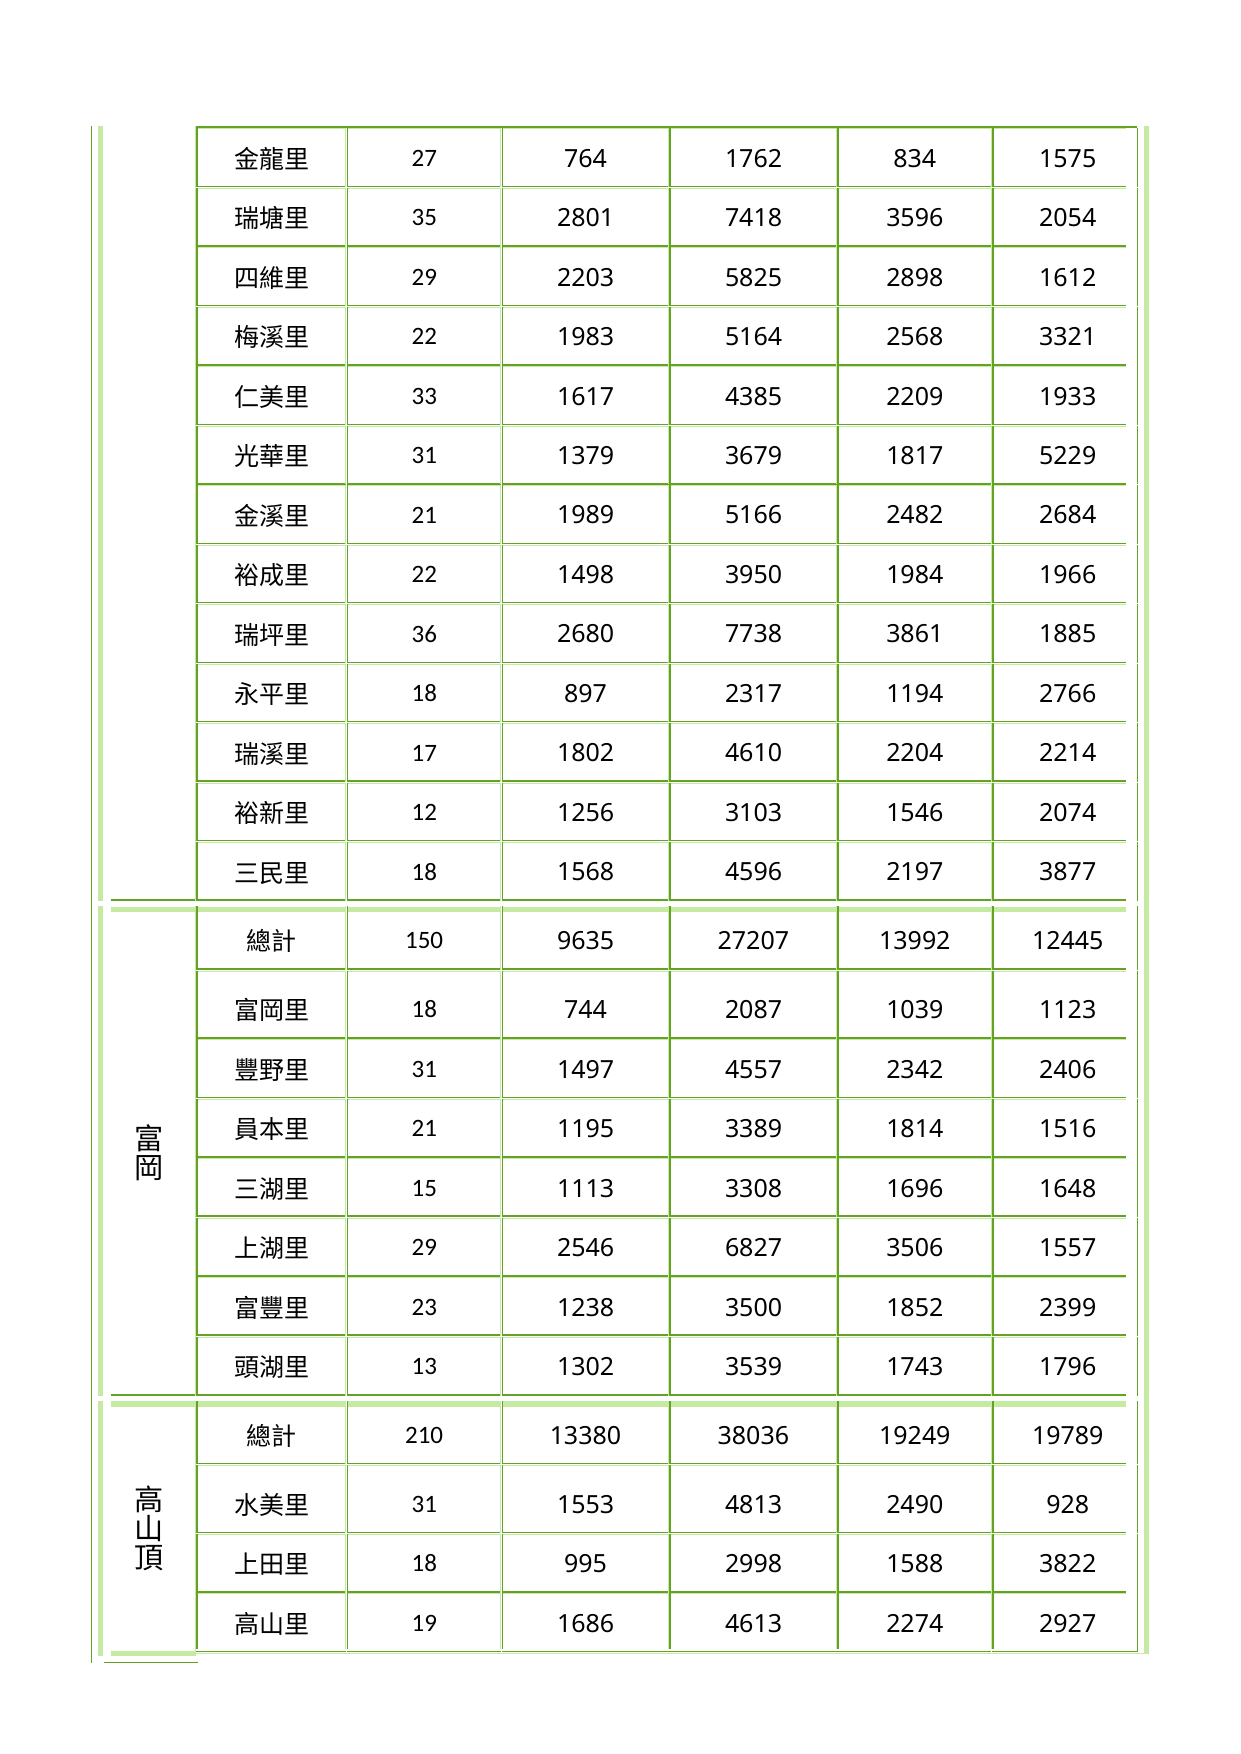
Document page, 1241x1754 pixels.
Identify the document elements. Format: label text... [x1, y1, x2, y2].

table_cell 18 [348, 1535, 500, 1591]
table_cell 31 [348, 427, 500, 483]
table_cell 1256 [503, 784, 668, 840]
table_cell 2342 [839, 1040, 991, 1096]
table_cell [1138, 1334, 1143, 1394]
table_cell 4596 [671, 843, 836, 899]
table_cell 15 [348, 1159, 500, 1215]
table_cell 金龍里 [198, 129, 345, 186]
table_cell [1138, 1215, 1143, 1275]
table_cell 35 [348, 189, 500, 245]
table_cell [1138, 1156, 1143, 1215]
table_cell 光華里 [198, 427, 345, 483]
table_cell 富岡里 [198, 972, 345, 1037]
table_cell 18 [348, 665, 500, 721]
table_cell 1796 [994, 1334, 1137, 1394]
table_cell [347, 901, 501, 907]
table_cell 22 [348, 308, 500, 364]
table_cell 瑞溪里 [198, 724, 345, 780]
table_cell 1553 [503, 1466, 668, 1532]
table_cell 834 [839, 129, 991, 186]
table_cell 1802 [503, 724, 668, 780]
table_cell 2546 [503, 1219, 668, 1275]
table_cell 高山里 [196, 1594, 347, 1651]
table_cell 1984 [839, 546, 991, 602]
table_cell 3506 [839, 1219, 991, 1275]
table_cell 1989 [503, 486, 668, 542]
table_cell 1557 [994, 1215, 1137, 1275]
table_cell 1302 [503, 1338, 668, 1394]
table_cell 18 [348, 972, 500, 1037]
table_cell [1138, 1275, 1143, 1334]
table_cell 2209 [839, 367, 991, 423]
table_cell 1817 [839, 427, 991, 483]
table_cell 4610 [671, 724, 836, 780]
table_cell 3950 [671, 546, 836, 602]
table_cell 27207 [671, 912, 836, 968]
table_cell 總計 [198, 912, 345, 968]
table_cell 29 [348, 248, 500, 304]
table_cell 瑞坪里 [198, 605, 345, 661]
table_cell 22 [348, 546, 500, 602]
table_cell 19789 [992, 1394, 1143, 1463]
table_cell 21 [348, 1100, 500, 1156]
table_cell 21 [348, 486, 500, 542]
table_cell 2087 [671, 972, 836, 1037]
table_cell 1983 [503, 308, 668, 364]
table_cell 2680 [503, 605, 668, 661]
table_cell 2203 [503, 248, 668, 304]
table_cell 3822 [992, 1532, 1143, 1591]
table_cell 3389 [671, 1100, 836, 1156]
table_cell [196, 900, 347, 907]
table_cell 永平里 [198, 665, 345, 721]
table_cell 12 [348, 784, 500, 840]
table_cell 2801 [503, 189, 668, 245]
table_cell 1568 [503, 843, 668, 899]
table_cell 27 [348, 129, 500, 186]
table_cell [501, 1395, 669, 1401]
table_cell 富岡 [97, 899, 196, 1394]
table_cell 1238 [503, 1278, 668, 1334]
table_cell 4613 [669, 1594, 837, 1651]
table_cell 33 [348, 367, 500, 423]
table_cell [669, 901, 837, 907]
table_cell [196, 1395, 347, 1401]
table_cell 瑞塘里 [198, 189, 345, 245]
table_cell 四維里 [198, 248, 345, 304]
table_cell 5164 [671, 308, 836, 364]
table_cell 12445 [992, 899, 1143, 968]
table_cell 4385 [671, 367, 836, 423]
table_cell 3321 [994, 305, 1137, 364]
table_cell 3500 [671, 1278, 836, 1334]
table_cell 13 [348, 1338, 500, 1394]
table_cell 上田里 [198, 1535, 345, 1591]
table_cell 富豐里 [198, 1278, 345, 1334]
table_cell 1933 [994, 364, 1137, 423]
table_cell 210 [348, 1407, 500, 1463]
table_cell 13380 [503, 1407, 668, 1463]
table_cell 3596 [839, 189, 991, 245]
table_cell 38036 [671, 1407, 836, 1463]
table_cell 5166 [671, 486, 836, 542]
table_cell 2568 [839, 308, 991, 364]
table_cell 頭湖里 [198, 1338, 345, 1394]
table_cell 764 [503, 129, 668, 186]
table_cell 150 [348, 912, 500, 968]
table_cell 三湖里 [198, 1159, 345, 1215]
table_cell 1113 [503, 1159, 668, 1215]
table_cell 高山頂 [97, 1394, 196, 1651]
table_cell 1039 [839, 972, 991, 1037]
table_cell [837, 1396, 992, 1401]
table_cell 三民里 [198, 843, 345, 899]
table_cell 1686 [501, 1594, 669, 1651]
table_cell 29 [348, 1219, 500, 1275]
table_cell 19 [347, 1594, 501, 1651]
table_cell 4557 [671, 1040, 836, 1096]
table_cell 1379 [503, 427, 668, 483]
table_cell 1195 [503, 1100, 668, 1156]
table_cell [669, 1396, 837, 1401]
table_cell [501, 900, 669, 907]
table_cell 2684 [994, 483, 1143, 542]
table_cell 裕新里 [198, 784, 345, 840]
table_cell 1546 [839, 784, 991, 840]
table_cell 897 [503, 665, 668, 721]
table_cell 裕成里 [198, 546, 345, 602]
table_cell 員本里 [198, 1100, 345, 1156]
table_cell [1138, 305, 1143, 364]
table_cell 1588 [839, 1535, 991, 1591]
table_cell 13992 [839, 912, 991, 968]
table_cell 豐野里 [198, 1040, 345, 1096]
table_cell 3103 [671, 784, 836, 840]
table_cell 7738 [671, 605, 836, 661]
table_cell 1123 [994, 968, 1137, 1037]
table_cell 928 [992, 1463, 1143, 1532]
table_cell [1138, 424, 1143, 483]
table_cell 2214 [992, 721, 1143, 780]
table_cell 7418 [671, 189, 836, 245]
table_cell [1138, 364, 1143, 423]
table_cell 18 [348, 843, 500, 899]
table_cell 3539 [671, 1338, 836, 1394]
table_cell 3877 [992, 840, 1143, 899]
table_cell 1762 [671, 129, 836, 186]
table_cell 2898 [839, 248, 991, 304]
table_cell [1138, 245, 1143, 304]
table_cell [1138, 968, 1143, 1037]
table_cell 梅溪里 [198, 308, 345, 364]
table_cell 23 [348, 1278, 500, 1334]
table_cell 6827 [671, 1219, 836, 1275]
table_cell 上湖里 [198, 1219, 345, 1275]
table_cell [1138, 1037, 1143, 1096]
table_cell 9635 [503, 912, 668, 968]
table_cell 金溪里 [198, 486, 345, 542]
table_cell 5825 [671, 248, 836, 304]
table_cell 19249 [839, 1407, 991, 1463]
table_cell 744 [503, 972, 668, 1037]
table_cell 31 [348, 1466, 500, 1532]
table_cell [1138, 1591, 1143, 1651]
table_cell 36 [348, 605, 500, 661]
table_cell 2204 [839, 724, 991, 780]
table_cell 2998 [671, 1535, 836, 1591]
table_cell 2766 [994, 661, 1137, 721]
table_cell 4813 [671, 1466, 836, 1532]
table_cell 仁美里 [198, 367, 345, 423]
table_cell 1497 [503, 1040, 668, 1096]
table_cell [1138, 543, 1143, 602]
table_cell 1648 [994, 1156, 1137, 1215]
table_header [94, 123, 1146, 1657]
table_cell 1498 [503, 546, 668, 602]
table_cell 1617 [503, 367, 668, 423]
table_cell [1138, 1096, 1143, 1156]
table_cell 2482 [839, 486, 991, 542]
table_cell [837, 901, 992, 907]
table_cell 2927 [992, 1591, 1137, 1651]
table_cell 水美里 [198, 1466, 345, 1532]
table_cell [1138, 780, 1143, 840]
table_cell 2274 [837, 1594, 992, 1651]
table_cell 1852 [839, 1278, 991, 1334]
table_cell 1516 [994, 1096, 1137, 1156]
table_cell 2317 [671, 665, 836, 721]
table_cell 1696 [839, 1159, 991, 1215]
table_cell 1575 [994, 126, 1143, 186]
table_cell 2197 [839, 843, 991, 899]
table_cell 3679 [671, 427, 836, 483]
table_cell 1966 [994, 543, 1137, 602]
table_cell 2406 [994, 1037, 1137, 1096]
table_cell 1612 [994, 245, 1137, 304]
table_cell 2399 [994, 1275, 1137, 1334]
table_cell 2054 [992, 186, 1143, 245]
table_cell 2074 [994, 780, 1137, 840]
table_cell 1814 [839, 1100, 991, 1156]
table_cell 總計 [198, 1407, 345, 1463]
table_cell 17 [348, 724, 500, 780]
table_cell 2490 [839, 1466, 991, 1532]
table_cell 995 [503, 1535, 668, 1591]
table_cell 31 [348, 1040, 500, 1096]
table_cell 3308 [671, 1159, 836, 1215]
table_cell 1743 [839, 1338, 991, 1394]
table_cell [347, 1396, 501, 1401]
table_cell 1885 [992, 602, 1143, 661]
table_cell 3861 [839, 605, 991, 661]
table_cell [1138, 661, 1143, 721]
table_cell 5229 [994, 424, 1137, 483]
table_cell 1194 [839, 665, 991, 721]
